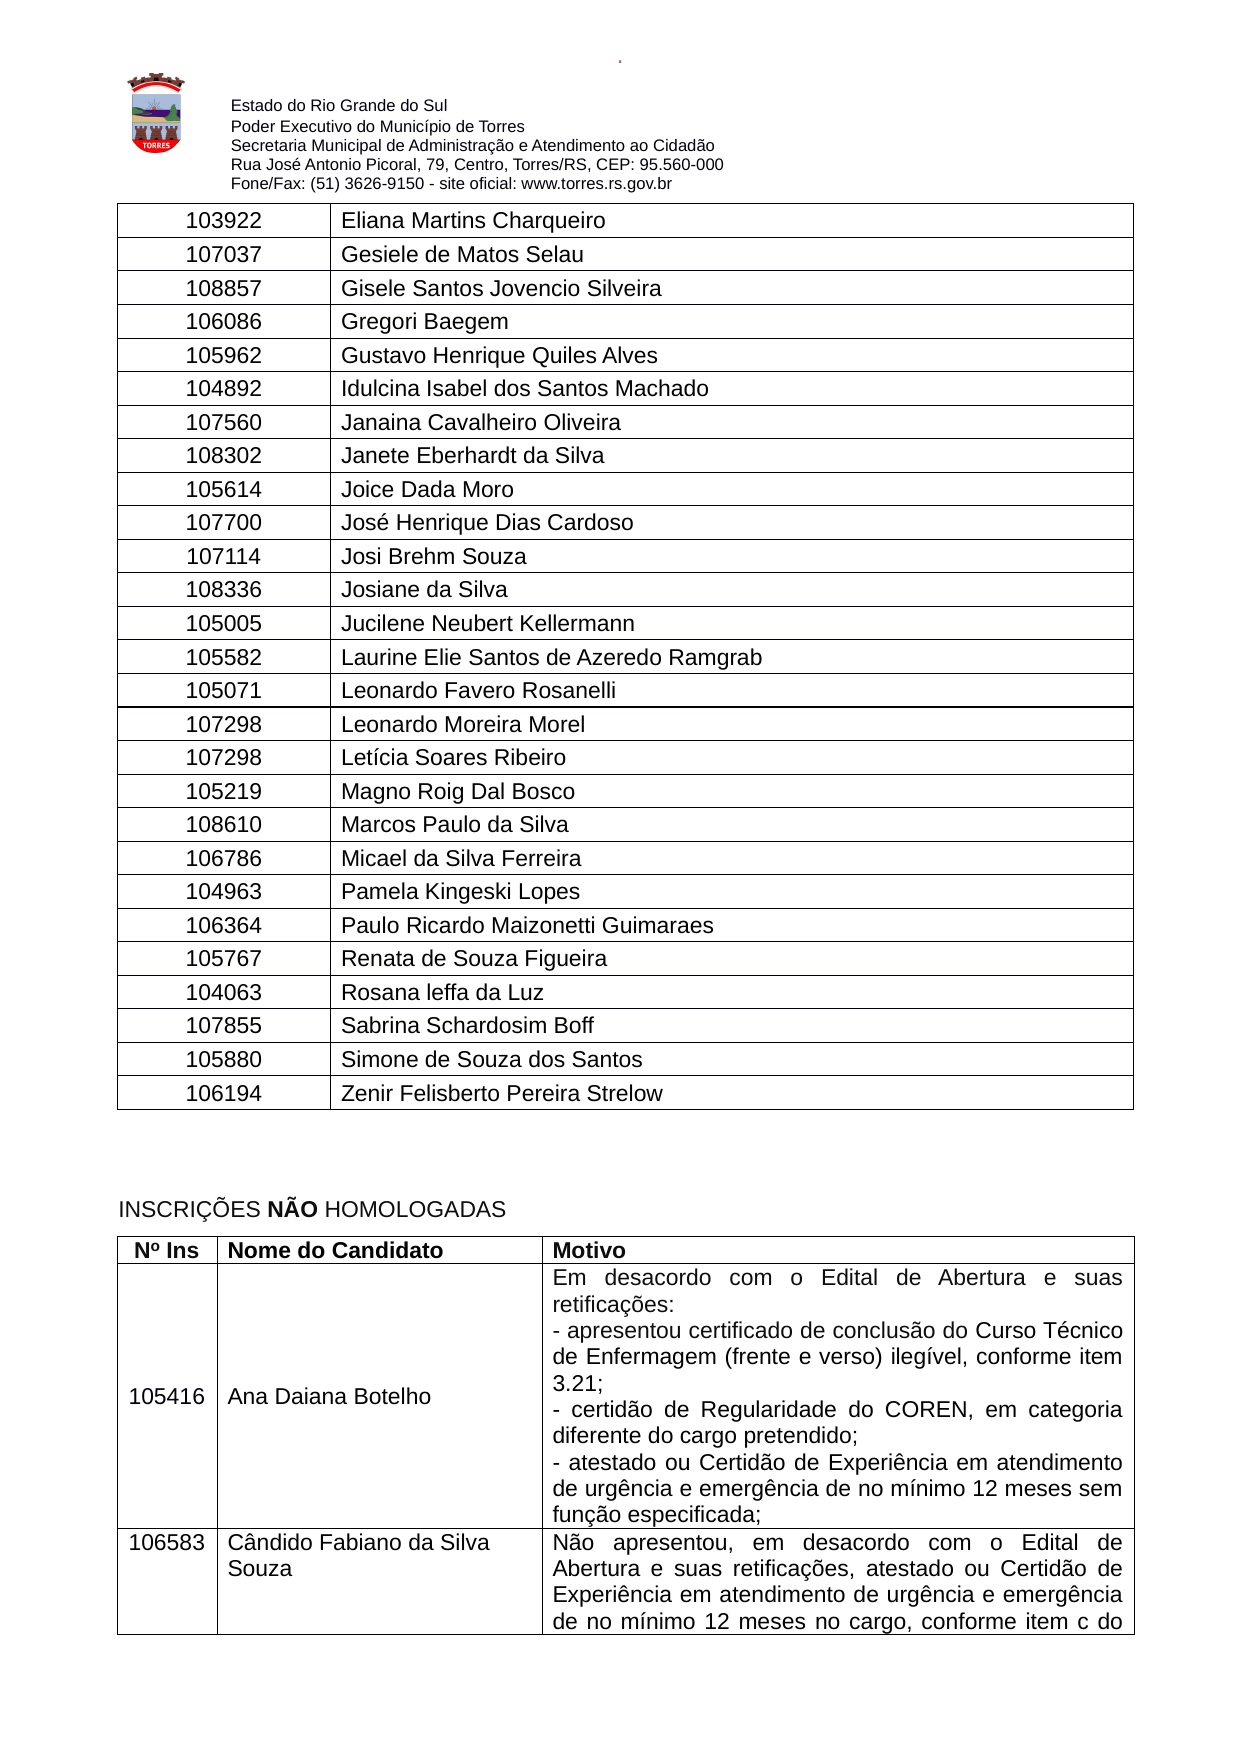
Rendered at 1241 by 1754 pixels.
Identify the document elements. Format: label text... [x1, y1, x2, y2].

table_cell Eliana Martins Charqueiro [331, 204, 1133, 237]
table_cell Em desacordo com o Edital de Abertura e suas retificações: - apresentou certificado de conclusão do Curso Técnico de Enfermagem (frente e verso) ilegível, conforme item 3.21; - certidão de Regularidade do COREN, em categoria diferente do cargo pretendido; - atestado ou Certidão de Experiência em atendimento de urgência e emergência de no mínimo 12 meses sem função especificada; [543, 1264, 1134, 1528]
table_cell Ana Daiana Botelho [218, 1264, 542, 1528]
table_cell 105071 [118, 674, 330, 706]
table_cell Leonardo Favero Rosanelli [331, 674, 1133, 706]
table_cell Gesiele de Matos Selau [331, 238, 1133, 270]
table_cell Rosana leffa da Luz [331, 976, 1133, 1008]
table_cell Leonardo Moreira Morel [331, 708, 1133, 740]
table_cell 108610 [118, 808, 330, 841]
table_cell Laurine Elie Santos de Azeredo Ramgrab [331, 640, 1133, 673]
picture [127, 73, 185, 153]
table_cell 105219 [118, 775, 330, 807]
table_cell Pamela Kingeski Lopes [331, 875, 1133, 908]
table_cell Zenir Felisberto Pereira Strelow [331, 1076, 1133, 1109]
table_cell Josiane da Silva [331, 573, 1133, 606]
table_cell Simone de Souza dos Santos [331, 1043, 1133, 1075]
table_cell 108336 [118, 573, 330, 606]
table_cell 107855 [118, 1009, 330, 1042]
table_cell 105767 [118, 942, 330, 975]
table_cell 105416 [118, 1264, 217, 1528]
table_cell Jucilene Neubert Kellermann [331, 607, 1133, 639]
table_cell Magno Roig Dal Bosco [331, 775, 1133, 807]
table_cell 106086 [118, 305, 330, 337]
table_cell Cândido Fabiano da Silva Souza [218, 1529, 542, 1634]
table_cell 107298 [118, 741, 330, 773]
table_cell 105582 [118, 640, 330, 673]
table_header No Ins [118, 1237, 217, 1263]
table_cell 107560 [118, 406, 330, 438]
table_cell Gustavo Henrique Quiles Alves [331, 339, 1133, 371]
table_cell 107114 [118, 540, 330, 572]
table_cell Sabrina Schardosim Boff [331, 1009, 1133, 1042]
table_cell Gregori Baegem [331, 305, 1133, 337]
table_cell 108857 [118, 271, 330, 304]
table_cell 105962 [118, 339, 330, 371]
table_cell Janaina Cavalheiro Oliveira [331, 406, 1133, 438]
table_cell 107700 [118, 506, 330, 539]
table_cell 106786 [118, 842, 330, 874]
table_cell 107037 [118, 238, 330, 270]
table_cell Marcos Paulo da Silva [331, 808, 1133, 841]
table_cell 105880 [118, 1043, 330, 1075]
table_cell Idulcina Isabel dos Santos Machado [331, 372, 1133, 404]
table_cell 108302 [118, 439, 330, 472]
table_cell 105005 [118, 607, 330, 639]
table_cell Não apresentou, em desacordo com o Edital de Abertura e suas retificações, atestado ou Certidão de Experiência em atendimento de urgência e emergência de no mínimo 12 meses no cargo, conforme item c do [543, 1529, 1134, 1634]
table_cell Joice Dada Moro [331, 473, 1133, 505]
table_cell Paulo Ricardo Maizonetti Guimaraes [331, 909, 1133, 941]
table_cell 104963 [118, 875, 330, 908]
table_header Nome do Candidato [218, 1237, 542, 1263]
table_cell José Henrique Dias Cardoso [331, 506, 1133, 539]
table_cell Josi Brehm Souza [331, 540, 1133, 572]
table_cell 103922 [118, 204, 330, 237]
text INSCRIÇÕES NÃO HOMOLOGADAS [118, 1196, 1122, 1223]
table_header Motivo [543, 1237, 1134, 1263]
table_cell Renata de Souza Figueira [331, 942, 1133, 975]
table_cell 104892 [118, 372, 330, 404]
table_cell 107298 [118, 708, 330, 740]
table_cell 105614 [118, 473, 330, 505]
table_cell 104063 [118, 976, 330, 1008]
table_cell 106583 [118, 1529, 217, 1634]
table_cell 106364 [118, 909, 330, 941]
table_cell Micael da Silva Ferreira [331, 842, 1133, 874]
table_cell Janete Eberhardt da Silva [331, 439, 1133, 472]
table_cell Gisele Santos Jovencio Silveira [331, 271, 1133, 304]
table_cell 106194 [118, 1076, 330, 1109]
table_cell Letícia Soares Ribeiro [331, 741, 1133, 773]
